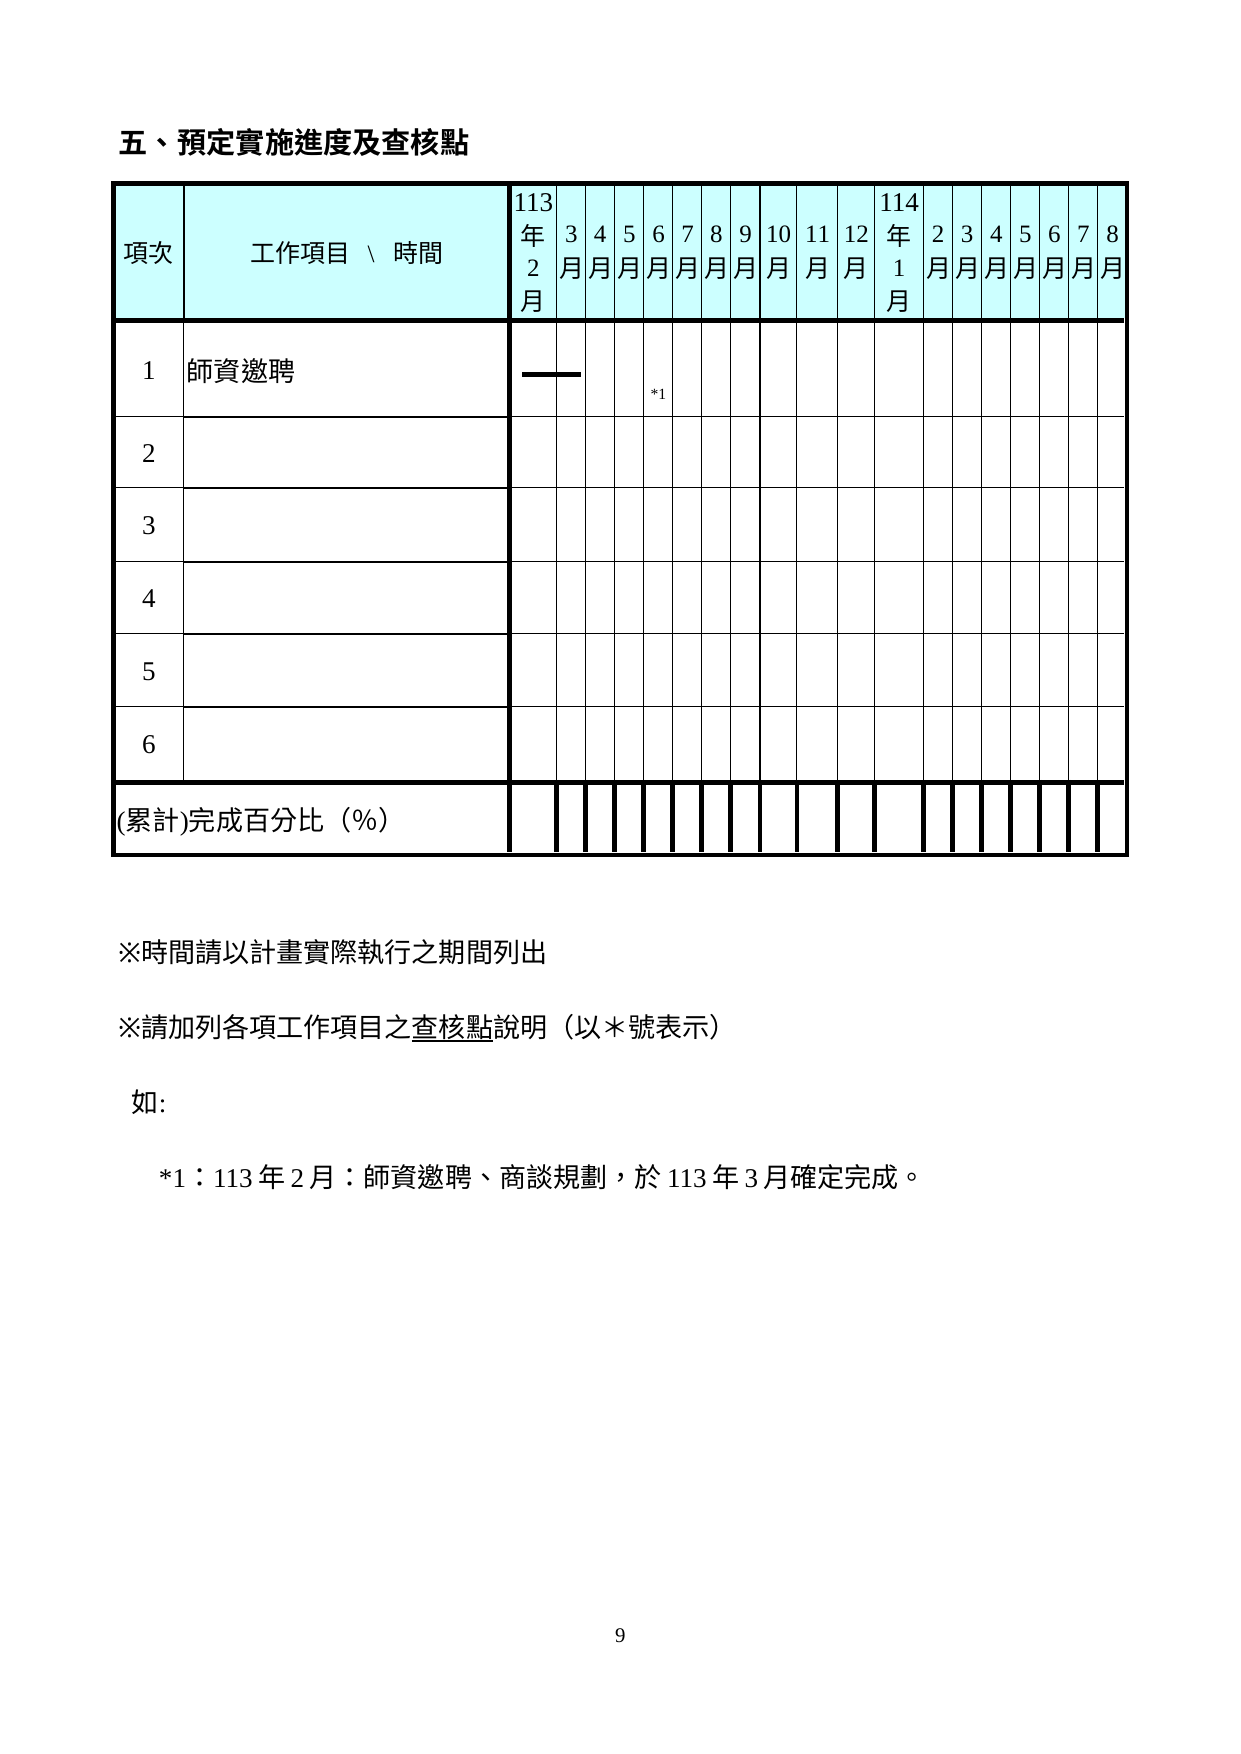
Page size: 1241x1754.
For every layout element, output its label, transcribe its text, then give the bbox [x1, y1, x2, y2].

table_cell [1011, 417, 1039, 487]
table_cell [1013, 785, 1037, 852]
table_cell [1040, 707, 1068, 780]
table_cell [184, 489, 507, 561]
table_header 3月 [953, 186, 981, 318]
table_cell [953, 417, 981, 487]
table_cell [924, 417, 952, 487]
table_cell [982, 634, 1010, 706]
table_cell [953, 562, 981, 632]
table_cell [512, 634, 556, 706]
table_cell [675, 785, 699, 852]
table_cell [1040, 323, 1068, 416]
table_cell [184, 635, 507, 706]
table_cell [955, 785, 979, 852]
table_cell [1098, 416, 1125, 487]
table_cell [615, 562, 643, 632]
table_cell [761, 417, 796, 487]
table_cell [797, 323, 837, 416]
table_cell [1011, 707, 1039, 780]
table_cell [557, 323, 585, 416]
table_cell [586, 323, 614, 416]
table_cell [586, 488, 614, 561]
table_cell 2 [116, 417, 183, 487]
table_cell [797, 634, 837, 706]
table_header 114年 1 月 [875, 186, 923, 318]
table_cell [1040, 417, 1068, 487]
table_cell [1040, 634, 1068, 706]
table_cell 5 [116, 634, 183, 706]
table_cell [733, 785, 758, 852]
table_cell [588, 785, 612, 852]
table_cell [1040, 488, 1068, 561]
table_cell [1098, 706, 1125, 780]
table_cell 4 [116, 562, 183, 632]
list 預定實施進度及查核點 [118, 121, 1090, 162]
table_cell [761, 562, 796, 632]
text *1：113年2月：師資邀聘、商談規劃，於113年3月確定完成。 [118, 1138, 1122, 1213]
table_cell [924, 707, 952, 780]
table_cell [512, 562, 556, 632]
table_cell [184, 708, 507, 780]
table_cell [646, 785, 670, 852]
table_cell [875, 488, 923, 561]
table_cell [838, 488, 874, 561]
table_cell [184, 418, 507, 487]
table_header 4月 [586, 186, 614, 318]
table_header 2月 [924, 186, 952, 318]
table_cell [673, 323, 701, 416]
table_cell [797, 488, 837, 561]
table_cell 3 [116, 488, 183, 561]
table_cell [797, 707, 837, 780]
table_cell *1 [644, 323, 672, 416]
table_header 工作項目 \ 時間 [185, 186, 507, 318]
table_cell [761, 323, 796, 416]
table_cell [838, 417, 874, 487]
table_header 9月 [731, 186, 759, 318]
table_cell [761, 707, 796, 780]
table_header 10月 [761, 186, 796, 318]
table_cell [838, 707, 874, 780]
table_cell [184, 563, 507, 632]
table_cell [557, 707, 585, 780]
table_cell [1069, 634, 1097, 706]
table_cell [512, 707, 556, 780]
text ※時間請以計畫實際執行之期間列出 [118, 913, 1122, 988]
table_cell [840, 785, 872, 852]
table_cell [875, 707, 923, 780]
table_cell [799, 785, 835, 852]
table_header 7 月 [1069, 186, 1097, 318]
table_cell [838, 562, 874, 632]
table_cell [982, 562, 1010, 632]
table_cell [762, 785, 795, 852]
table_cell [586, 562, 614, 632]
table_cell [731, 488, 759, 561]
table_cell [615, 707, 643, 780]
table_cell [761, 488, 796, 561]
table_header 5月 [615, 186, 643, 318]
table_cell [982, 707, 1010, 780]
table_cell [586, 707, 614, 780]
table_header 6月 [644, 186, 672, 318]
table_cell [644, 417, 672, 487]
table_cell [702, 323, 730, 416]
table_cell [797, 562, 837, 632]
table_cell [644, 562, 672, 632]
table_cell [615, 417, 643, 487]
table_cell [924, 488, 952, 561]
table_cell [875, 323, 923, 416]
table_cell [838, 634, 874, 706]
table_cell 師資邀聘 [184, 323, 507, 416]
table_cell [557, 488, 585, 561]
table_cell [586, 634, 614, 706]
table_cell [512, 785, 554, 852]
table_cell [617, 785, 641, 852]
table_cell [953, 488, 981, 561]
text ※請加列各項工作項目之查核點說明（以＊號表示） [118, 988, 1122, 1063]
table_cell [1011, 488, 1039, 561]
table_header 4月 [982, 186, 1010, 318]
table_cell [673, 634, 701, 706]
table_cell [953, 707, 981, 780]
table_cell [512, 488, 556, 561]
table_header 113年 2 月 [512, 186, 556, 318]
table_cell [673, 707, 701, 780]
table_cell [953, 634, 981, 706]
table_cell [673, 488, 701, 561]
table_cell [1098, 633, 1125, 706]
table_cell [761, 634, 796, 706]
table_cell [1011, 562, 1039, 632]
table_cell [875, 562, 923, 632]
table_header 7月 [673, 186, 701, 318]
table_cell [1098, 561, 1125, 632]
table_cell [1011, 634, 1039, 706]
table_cell [875, 634, 923, 706]
table_cell [644, 707, 672, 780]
table_header 3月 [557, 186, 585, 318]
table_cell [1040, 562, 1068, 632]
table_cell [924, 634, 952, 706]
table_cell [982, 488, 1010, 561]
table_cell [586, 417, 614, 487]
table_cell [731, 634, 759, 706]
table_cell [731, 562, 759, 632]
table_cell [615, 634, 643, 706]
table_cell [644, 488, 672, 561]
table_cell [557, 417, 585, 487]
table_header 12月 [838, 186, 874, 318]
table_cell [982, 417, 1010, 487]
table_cell [615, 488, 643, 561]
table_cell [953, 323, 981, 416]
table_cell [1069, 323, 1097, 416]
table_cell [1042, 785, 1066, 852]
table_header 11月 [797, 186, 837, 318]
table_cell [1011, 323, 1039, 416]
table_cell [673, 562, 701, 632]
table_cell [644, 634, 672, 706]
table_cell [557, 634, 585, 706]
table_cell [702, 707, 730, 780]
table_cell [704, 785, 728, 852]
table_cell [512, 417, 556, 487]
table_cell [1100, 780, 1125, 852]
table_cell [559, 785, 583, 852]
table_cell [1071, 785, 1095, 852]
table_header 8 月 [1098, 186, 1125, 318]
table_cell [1098, 487, 1125, 561]
table_cell [1069, 707, 1097, 780]
table_cell [1098, 318, 1125, 416]
table_cell (累計)完成百分比（％） [116, 785, 507, 852]
table_cell [702, 634, 730, 706]
table_header 5月 [1011, 186, 1039, 318]
table_cell [731, 707, 759, 780]
table_header 項次 [116, 186, 183, 318]
table_cell [673, 417, 701, 487]
table_cell [875, 417, 923, 487]
table_cell [838, 323, 874, 416]
table_header 8月 [702, 186, 730, 318]
table_cell [982, 323, 1010, 416]
table_cell [924, 562, 952, 632]
table_header 6月 [1040, 186, 1068, 318]
table_cell 1 [116, 323, 183, 416]
table_cell [984, 785, 1008, 852]
table_cell [877, 785, 921, 852]
table_cell [1069, 562, 1097, 632]
table_cell [702, 562, 730, 632]
table_cell [1069, 417, 1097, 487]
table_cell [702, 417, 730, 487]
table_cell [924, 323, 952, 416]
table_cell [1069, 488, 1097, 561]
table_cell [731, 417, 759, 487]
table_cell [926, 785, 950, 852]
table_cell [731, 323, 759, 416]
table_cell [797, 417, 837, 487]
table_cell [557, 562, 585, 632]
text 如: [118, 1063, 1122, 1138]
table_cell [615, 323, 643, 416]
table_cell [702, 488, 730, 561]
table_cell [512, 323, 556, 416]
table_cell 6 [116, 707, 183, 780]
